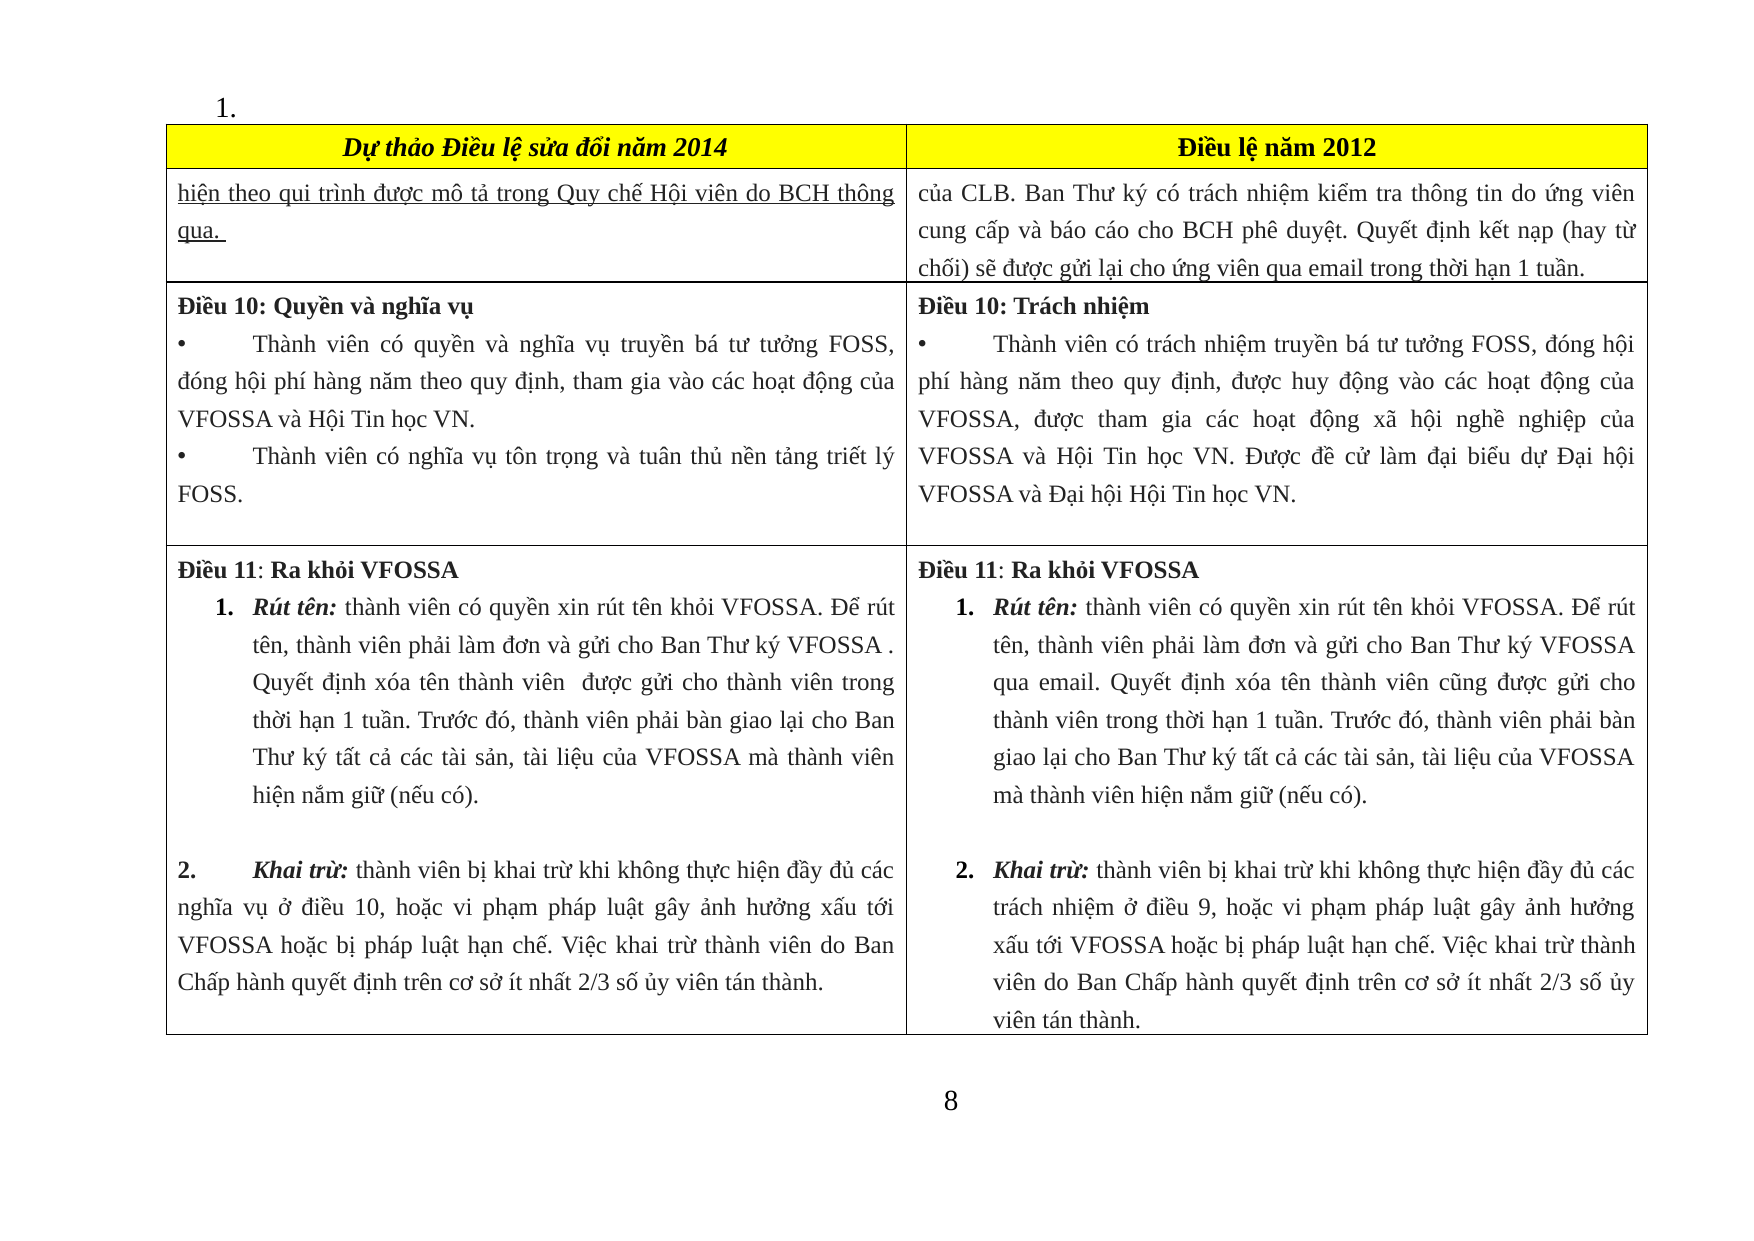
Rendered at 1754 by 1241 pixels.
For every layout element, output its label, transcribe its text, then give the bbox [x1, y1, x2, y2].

table_cell Điều 10: Trách nhiệm Thành viên có trách nhiệm truyền bá tư tưởng FOSS, đóng hội phí hàng năm theo quy định, được huy động vào các hoạt động của VFOSSA, được tham gia các hoạt động xã hội nghề nghiệp của VFOSSA và Hội Tin học VN. Được đề cử làm đại biểu dự Đại hội VFOSSA và Đại hội Hội Tin học VN. [907, 283, 1647, 545]
table_cell hiện theo qui trình được mô tả trong Quy chế Hội viên do BCH thông qua. [167, 169, 906, 281]
table_cell Điều 11: Ra khỏi VFOSSA Rút tên: thành viên có quyền xin rút tên khỏi VFOSSA. Để rút tên, thành viên phải làm đơn và gửi cho Ban Thư ký VFOSSA . Quyết định xóa tên thành viên được gửi cho thành viên trong thời hạn 1 tuần. Trước đó, thành viên phải bàn giao lại cho Ban Thư ký tất cả các tài sản, tài liệu của VFOSSA mà thành viên hiện nắm giữ (nếu có). Khai trừ: thành viên bị khai trừ khi không thực hiện đầy đủ các nghĩa vụ ở điều 10, hoặc vi phạm pháp luật gây ảnh hưởng xấu tới VFOSSA hoặc bị pháp luật hạn chế. Việc khai trừ thành viên do Ban Chấp hành quyết định trên cơ sở ít nhất 2/3 số ủy viên tán thành. [167, 546, 906, 1033]
table_cell của CLB. Ban Thư ký có trách nhiệm kiểm tra thông tin do ứng viên cung cấp và báo cáo cho BCH phê duyệt. Quyết định kết nạp (hay từ chối) sẽ được gửi lại cho ứng viên qua email trong thời hạn 1 tuần. [907, 169, 1647, 281]
table_header Dự thảo Điều lệ sửa đổi năm 2014 [167, 125, 906, 168]
table_cell Điều 10: Quyền và nghĩa vụ Thành viên có quyền và nghĩa vụ truyền bá tư tưởng FOSS, đóng hội phí hàng năm theo quy định, tham gia vào các hoạt động của VFOSSA và Hội Tin học VN. Thành viên có nghĩa vụ tôn trọng và tuân thủ nền tảng triết lý FOSS. [167, 283, 906, 545]
table_cell Điều 11: Ra khỏi VFOSSA Rút tên: thành viên có quyền xin rút tên khỏi VFOSSA. Để rút tên, thành viên phải làm đơn và gửi cho Ban Thư ký VFOSSA qua email. Quyết định xóa tên thành viên cũng được gửi cho thành viên trong thời hạn 1 tuần. Trước đó, thành viên phải bàn giao lại cho Ban Thư ký tất cả các tài sản, tài liệu của VFOSSA mà thành viên hiện nắm giữ (nếu có). Khai trừ: thành viên bị khai trừ khi không thực hiện đầy đủ các trách nhiệm ở điều 9, hoặc vi phạm pháp luật gây ảnh hưởng xấu tới VFOSSA hoặc bị pháp luật hạn chế. Việc khai trừ thành viên do Ban Chấp hành quyết định trên cơ sở ít nhất 2/3 số ủy viên tán thành. [907, 546, 1647, 1033]
table_header Điều lệ năm 2012 [907, 125, 1647, 168]
